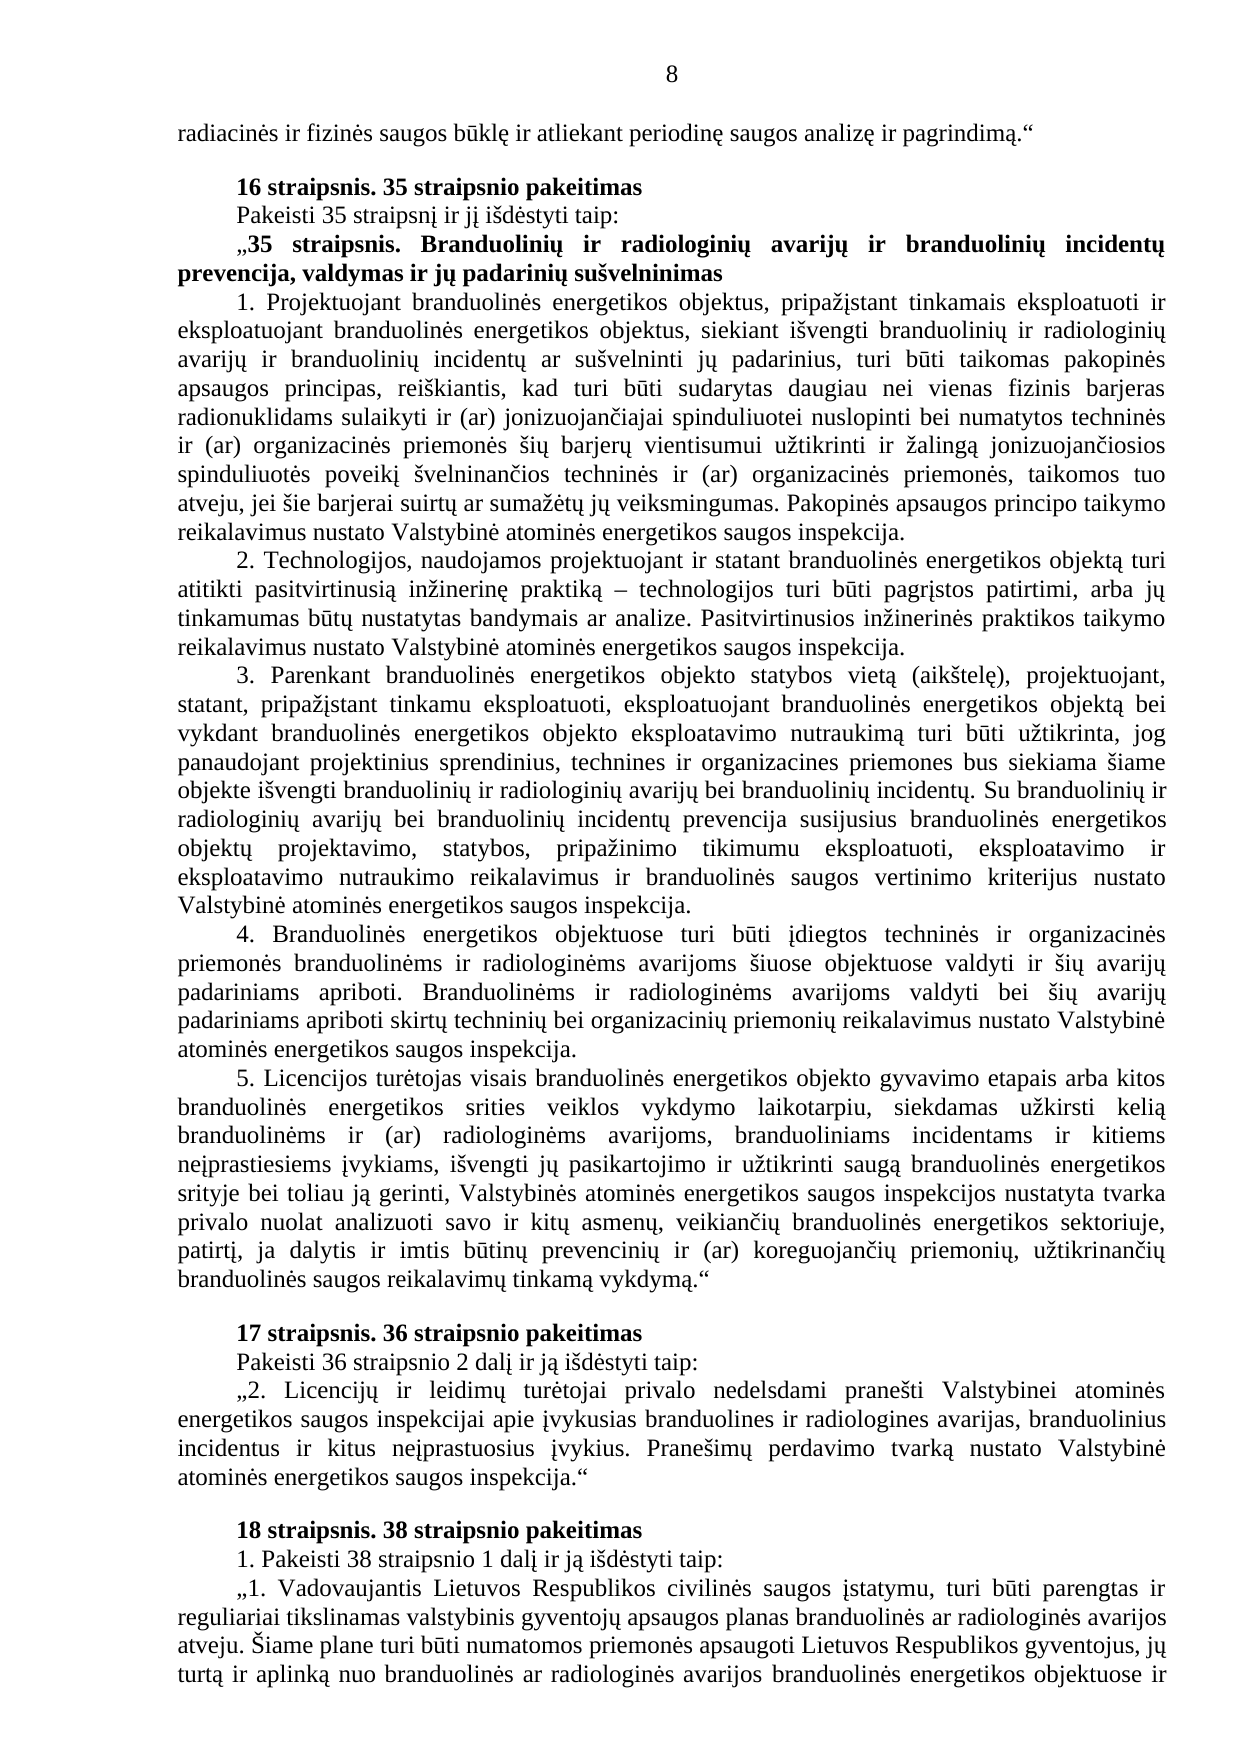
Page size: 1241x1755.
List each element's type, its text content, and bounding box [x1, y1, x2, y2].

subtitle 18 straipsnis. 38 straipsnio pakeitimas [177, 1516, 1167, 1544]
text 2. Technologijos, naudojamos projektuojant ir statant branduolinės energetikos objektą turi atitikti pasitvirtinusią inžinerinę praktiką – technologijos turi būti pagrįstos patirtimi, arba jų tinkamumas būtų nustatytas bandymais ar analize. Pasitvirtinusios inžinerinės praktikos taikymo reikalavimus nustato Valstybinė atominės energetikos saugos inspekcija. [177, 546, 1167, 661]
text 1. Projektuojant branduolinės energetikos objektus, pripažįstant tinkamais eksploatuoti ir eksploatuojant branduolinės energetikos objektus, siekiant išvengti branduolinių ir radiologinių avarijų ir branduolinių incidentų ar sušvelninti jų padarinius, turi būti taikomas pakopinės apsaugos principas, reiškiantis, kad turi būti sudarytas daugiau nei vienas fizinis barjeras radionuklidams sulaikyti ir (ar) jonizuojančiajai spinduliuotei nuslopinti bei numatytos techninės ir (ar) organizacinės priemonės šių barjerų vientisumui užtikrinti ir žalingą jonizuojančiosios spinduliuotės poveikį švelninančios techninės ir (ar) organizacinės priemonės, taikomos tuo atveju, jei šie barjerai suirtų ar sumažėtų jų veiksmingumas. Pakopinės apsaugos principo taikymo reikalavimus nustato Valstybinė atominės energetikos saugos inspekcija. [177, 287, 1167, 546]
text „35 straipsnis. Branduolinių ir radiologinių avarijų ir branduolinių incidentų prevencija, valdymas ir jų padarinių sušvelninimas [177, 229, 1167, 287]
text Pakeisti 36 straipsnio 2 dalį ir ją išdėstyti taip: [177, 1347, 1167, 1376]
text 4. Branduolinės energetikos objektuose turi būti įdiegtos techninės ir organizacinės priemonės branduolinėms ir radiologinėms avarijoms šiuose objektuose valdyti ir šių avarijų padariniams apriboti. Branduolinėms ir radiologinėms avarijoms valdyti bei šių avarijų padariniams apriboti skirtų techninių bei organizacinių priemonių reikalavimus nustato Valstybinė atominės energetikos saugos inspekcija. [177, 919, 1167, 1063]
text 1. Pakeisti 38 straipsnio 1 dalį ir ją išdėstyti taip: [177, 1544, 1167, 1573]
subtitle 17 straipsnis. 36 straipsnio pakeitimas [177, 1318, 1167, 1347]
text „2. Licencijų ir leidimų turėtojai privalo nedelsdami pranešti Valstybinei atominės energetikos saugos inspekcijai apie įvykusias branduolines ir radiologines avarijas, branduolinius incidentus ir kitus neįprastuosius įvykius. Pranešimų perdavimo tvarką nustato Valstybinė atominės energetikos saugos inspekcija.“ [177, 1376, 1167, 1491]
text 3. Parenkant branduolinės energetikos objekto statybos vietą (aikštelę), projektuojant, statant, pripažįstant tinkamu eksploatuoti, eksploatuojant branduolinės energetikos objektą bei vykdant branduolinės energetikos objekto eksploatavimo nutraukimą turi būti užtikrinta, jog panaudojant projektinius sprendinius, technines ir organizacines priemones bus siekiama šiame objekte išvengti branduolinių ir radiologinių avarijų bei branduolinių incidentų. Su branduolinių ir radiologinių avarijų bei branduolinių incidentų prevencija susijusius branduolinės energetikos objektų projektavimo, statybos, pripažinimo tikimumu eksploatuoti, eksploatavimo ir eksploatavimo nutraukimo reikalavimus ir branduolinės saugos vertinimo kriterijus nustato Valstybinė atominės energetikos saugos inspekcija. [177, 661, 1167, 919]
text „1. Vadovaujantis Lietuvos Respublikos civilinės saugos įstatymu, turi būti parengtas ir reguliariai tikslinamas valstybinis gyventojų apsaugos planas branduolinės ar radiologinės avarijos atveju. Šiame plane turi būti numatomos priemonės apsaugoti Lietuvos Respublikos gyventojus, jų turtą ir aplinką nuo branduolinės ar radiologinės avarijos branduolinės energetikos objektuose ir [177, 1573, 1167, 1688]
text 5. Licencijos turėtojas visais branduolinės energetikos objekto gyvavimo etapais arba kitos branduolinės energetikos srities veiklos vykdymo laikotarpiu, siekdamas užkirsti kelią branduolinėms ir (ar) radiologinėms avarijoms, branduoliniams incidentams ir kitiems neįprastiesiems įvykiams, išvengti jų pasikartojimo ir užtikrinti saugą branduolinės energetikos srityje bei toliau ją gerinti, Valstybinės atominės energetikos saugos inspekcijos nustatyta tvarka privalo nuolat analizuoti savo ir kitų asmenų, veikiančių branduolinės energetikos sektoriuje, patirtį, ja dalytis ir imtis būtinų prevencinių ir (ar) koreguojančių priemonių, užtikrinančių branduolinės saugos reikalavimų tinkamą vykdymą.“ [177, 1063, 1167, 1293]
text Pakeisti 35 straipsnį ir jį išdėstyti taip: [177, 201, 1167, 229]
subtitle 16 straipsnis. 35 straipsnio pakeitimas [177, 172, 1167, 201]
text radiacinės ir fizinės saugos būklę ir atliekant periodinę saugos analizę ir pagrindimą.“ [177, 118, 1167, 147]
